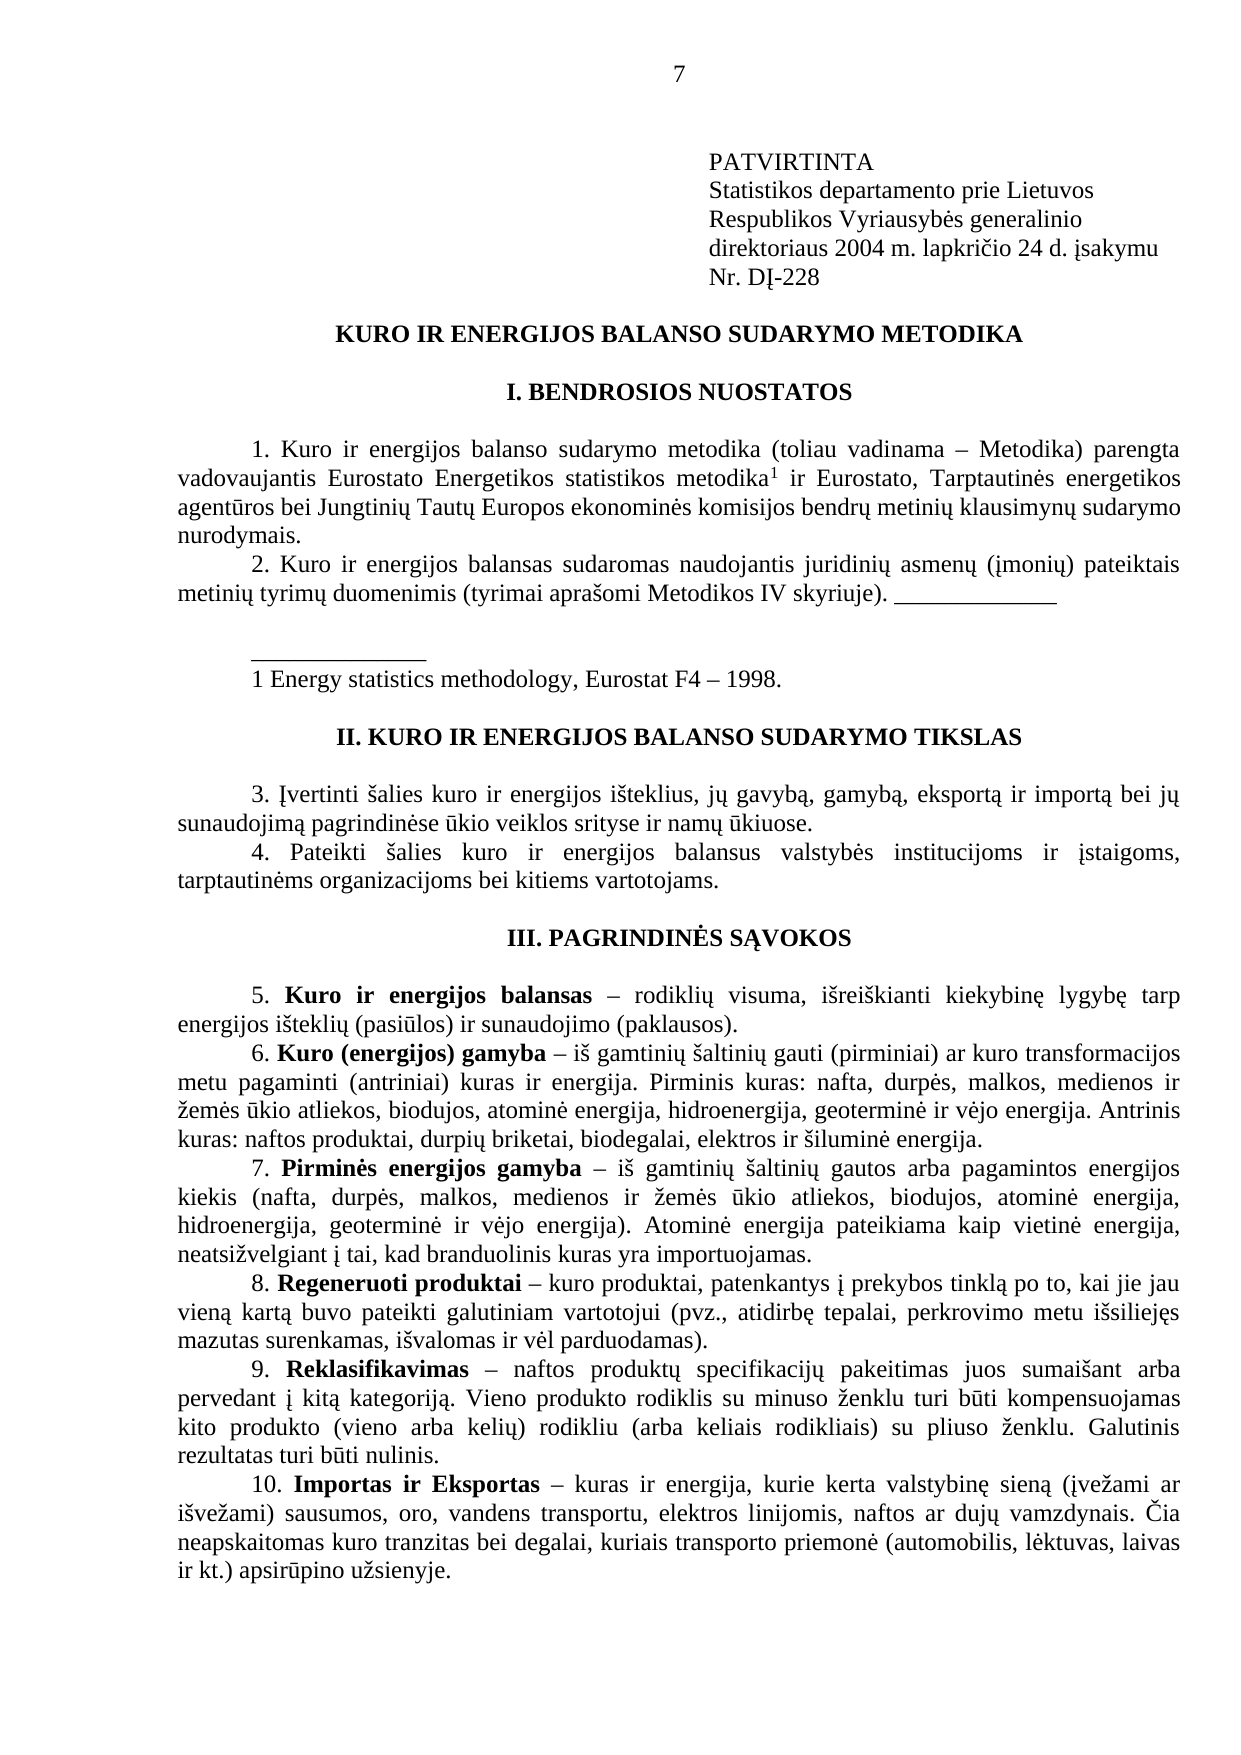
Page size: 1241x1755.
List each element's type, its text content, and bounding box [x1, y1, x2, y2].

text 1. Kuro ir energijos balanso sudarymo metodika (toliau vadinama – Metodika) parengta vadovaujantis Eurostato Energetikos statistikos metodika1 ir Eurostato, Tarptautinės energetikos agentūros bei Jungtinių Tautų Europos ekonominės komisijos bendrų metinių klausimynų sudarymo nurodymais. [177, 434, 1181, 549]
text 7. Pirminės energijos gamyba – iš gamtinių šaltinių gautos arba pagamintos energijos kiekis (nafta, durpės, malkos, medienos ir žemės ūkio atliekos, biodujos, atominė energija, hidroenergija, geoterminė ir vėjo energija). Atominė energija pateikiama kaip vietinė energija, neatsižvelgiant į tai, kad branduolinis kuras yra importuojamas. [177, 1153, 1181, 1268]
text 10. Importas ir Eksportas – kuras ir energija, kurie kerta valstybinę sieną (įvežami ar išvežami) sausumos, oro, vandens transportu, elektros linijomis, naftos ar dujų vamzdynais. Čia neapskaitomas kuro tranzitas bei degalai, kuriais transporto priemonė (automobilis, lėktuvas, laivas ir kt.) apsirūpino užsienyje. [177, 1469, 1181, 1584]
text Respublikos Vyriausybės generalinio [177, 204, 1181, 233]
text Nr. DĮ-228 [177, 262, 1181, 291]
text KURO IR ENERGIJOS BALANSO SUDARYMO METODIKA [177, 319, 1181, 348]
text 8. Regeneruoti produktai – kuro produktai, patenkantys į prekybos tinklą po to, kai jie jau vieną kartą buvo pateikti galutiniam vartotojui (pvz., atidirbę tepalai, perkrovimo metu išsiliejęs mazutas surenkamas, išvalomas ir vėl parduodamas). [177, 1268, 1181, 1354]
text PATVIRTINTA [177, 147, 1181, 176]
text III. PAGRINDINĖS SĄVOKOS [177, 923, 1181, 952]
text 9. Reklasifikavimas – naftos produktų specifikacijų pakeitimas juos sumaišant arba pervedant į kitą kategoriją. Vieno produkto rodiklis su minuso ženklu turi būti kompensuojamas kito produkto (vieno arba kelių) rodikliu (arba keliais rodikliais) su pliuso ženklu. Galutinis rezultatas turi būti nulinis. [177, 1354, 1181, 1469]
text 4. Pateikti šalies kuro ir energijos balansus valstybės institucijoms ir įstaigoms, tarptautinėms organizacijoms bei kitiems vartotojams. [177, 837, 1181, 894]
text Statistikos departamento prie Lietuvos [177, 176, 1181, 204]
text ______________ [177, 636, 1181, 664]
text direktoriaus 2004 m. lapkričio 24 d. įsakymu [177, 233, 1181, 262]
text II. KURO IR ENERGIJOS BALANSO SUDARYMO TIKSLAS [177, 722, 1181, 751]
text I. BENDROSIOS NUOSTATOS [177, 377, 1181, 406]
text 3. Įvertinti šalies kuro ir energijos išteklius, jų gavybą, gamybą, eksportą ir importą bei jų sunaudojimą pagrindinėse ūkio veiklos srityse ir namų ūkiuose. [177, 779, 1181, 837]
text 1 Energy statistics methodology, Eurostat F4 – 1998. [177, 664, 1181, 693]
text 6. Kuro (energijos) gamyba – iš gamtinių šaltinių gauti (pirminiai) ar kuro transformacijos metu pagaminti (antriniai) kuras ir energija. Pirminis kuras: nafta, durpės, malkos, medienos ir žemės ūkio atliekos, biodujos, atominė energija, hidroenergija, geoterminė ir vėjo energija. Antrinis kuras: naftos produktai, durpių briketai, biodegalai, elektros ir šiluminė energija. [177, 1038, 1181, 1153]
text 5. Kuro ir energijos balansas – rodiklių visuma, išreiškianti kiekybinę lygybę tarp energijos išteklių (pasiūlos) ir sunaudojimo (paklausos). [177, 981, 1181, 1038]
text 2. Kuro ir energijos balansas sudaromas naudojantis juridinių asmenų (įmonių) pateiktais metinių tyrimų duomenimis (tyrimai aprašomi Metodikos IV skyriuje). _____________ [177, 549, 1181, 607]
